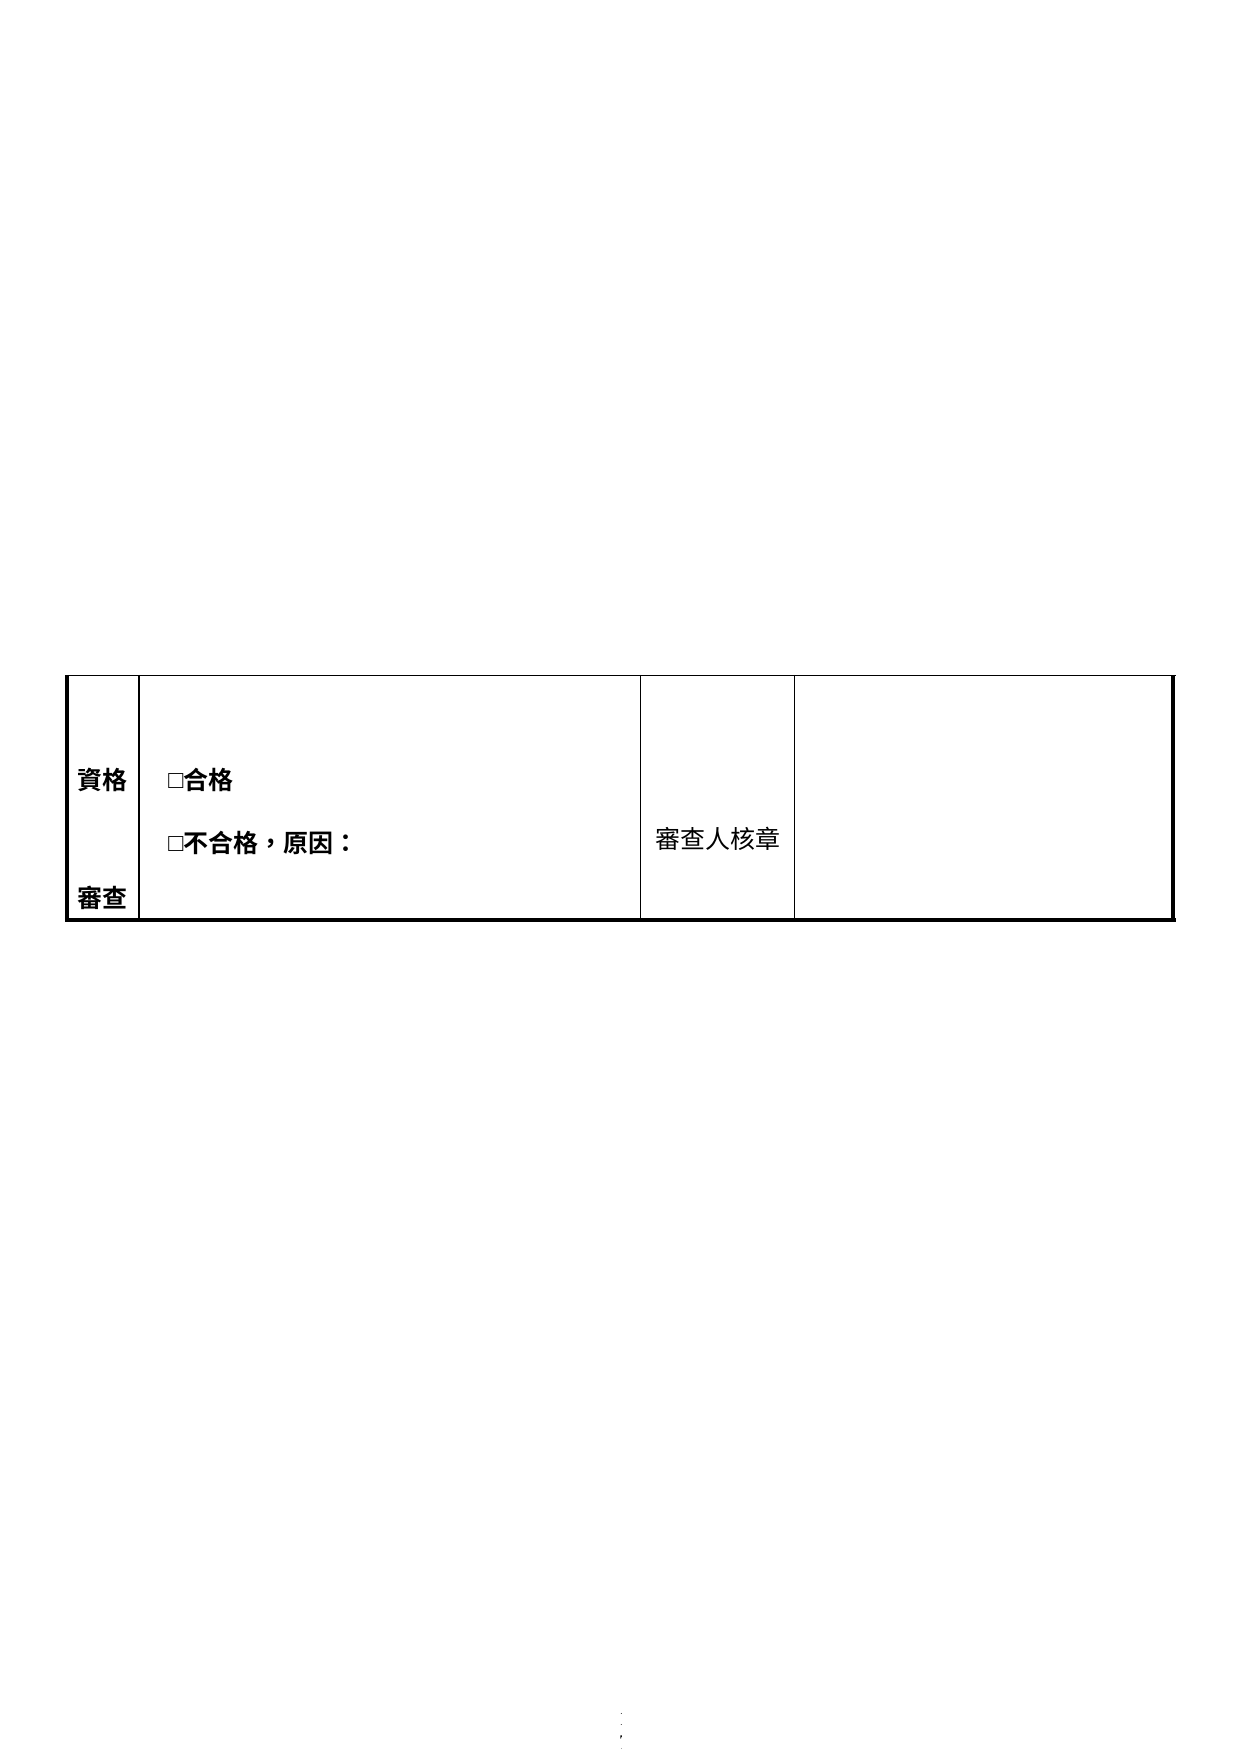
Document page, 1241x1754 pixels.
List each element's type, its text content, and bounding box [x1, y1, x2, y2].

table_cell 資格 審查 [69, 676, 138, 918]
table_cell 審查人核章 [641, 676, 794, 918]
table_cell [795, 676, 1171, 918]
table_cell □合格 □不合格，原因： [140, 676, 640, 918]
